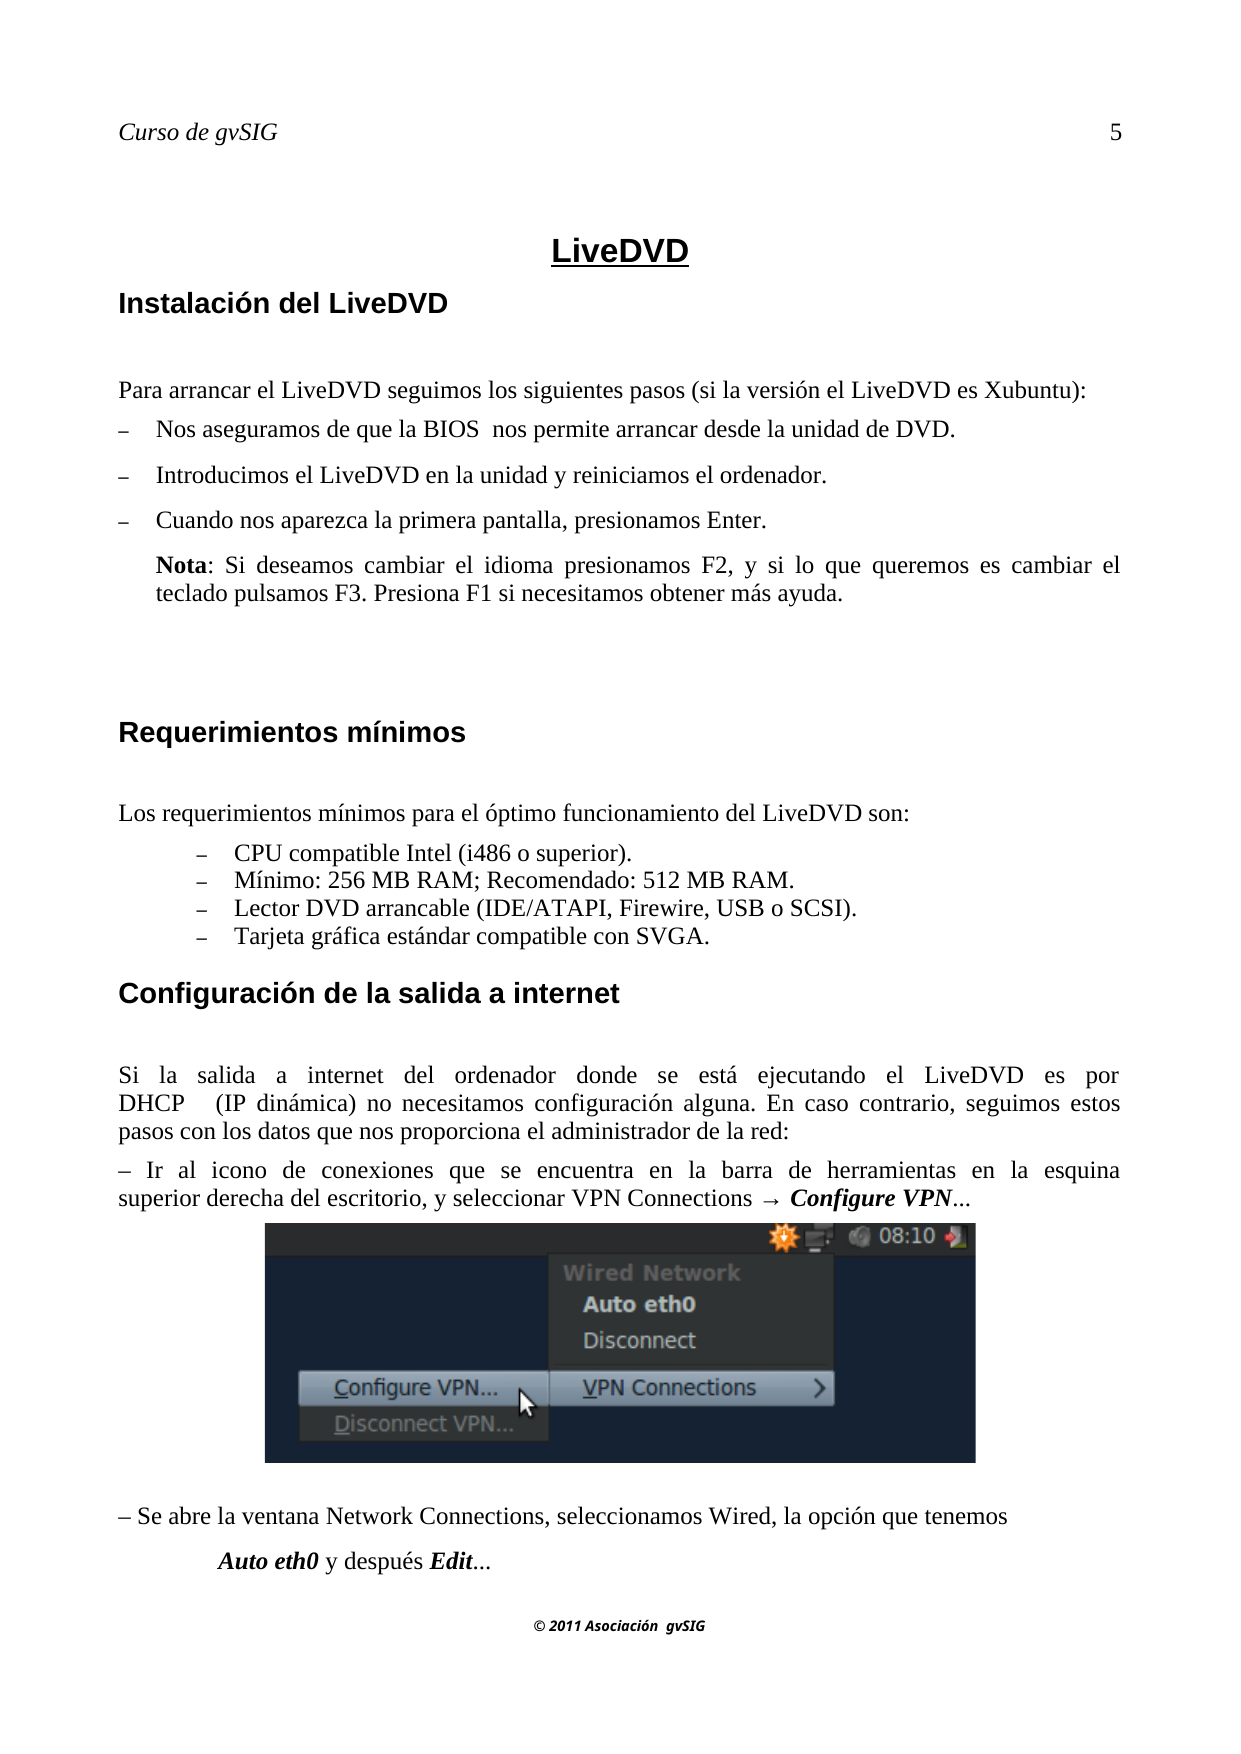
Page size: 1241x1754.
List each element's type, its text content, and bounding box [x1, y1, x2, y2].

list CPU compatible Intel (i486 o superior). [196, 839, 1122, 867]
list Cuando nos aparezca la primera pantalla, presionamos Enter. [118, 506, 1122, 534]
list Lector DVD arrancable (IDE/ATAPI, Firewire, USB o SCSI). [196, 894, 1122, 922]
list Mínimo: 256 MB RAM; Recomendado: 512 MB RAM. [196, 867, 1122, 894]
subtitle Configuración de la salida a internet [118, 977, 1122, 1010]
picture [264, 1223, 976, 1463]
subtitle Instalación del LiveDVD [118, 287, 1122, 320]
list Nota: Si deseamos cambiar el idioma presionamos F2, y si lo que queremos es cambiar el teclado pulsamos F3. Presiona F1 si necesitamos obtener más ayuda. [118, 552, 1122, 607]
text Los requerimientos mínimos para el óptimo funcionamiento del LiveDVD son: [118, 799, 1122, 827]
list Introducimos el LiveDVD en la unidad y reiniciamos el ordenador. [118, 461, 1122, 488]
subtitle LiveDVD [118, 232, 1122, 270]
list Nos aseguramos de que la BIOS nos permite arrancar desde la unidad de DVD. [118, 415, 1122, 443]
text Para arrancar el LiveDVD seguimos los siguientes pasos (si la versión el LiveDVD es Xubuntu): [118, 376, 1122, 404]
list Tarjeta gráfica estándar compatible con SVGA. [196, 922, 1122, 950]
text Si la salida a internet del ordenador donde se está ejecutando el LiveDVD es por DHCP (IP dinámica) no necesitamos configuración alguna. En caso contrario, seguimos estos pasos con los datos que nos proporciona el administrador de la red: [118, 1061, 1122, 1144]
text – Se abre la ventana Network Connections, seleccionamos Wired, la opción que tenemos [118, 1502, 1122, 1530]
text Auto eth0 y después Edit... [118, 1547, 1122, 1575]
text – Ir al icono de conexiones que se encuentra en la barra de herramientas en la esquina superior derecha del escritorio, y seleccionar VPN Connections → Configure VPN... [118, 1156, 1122, 1212]
subtitle Requerimientos mínimos [118, 716, 1122, 748]
